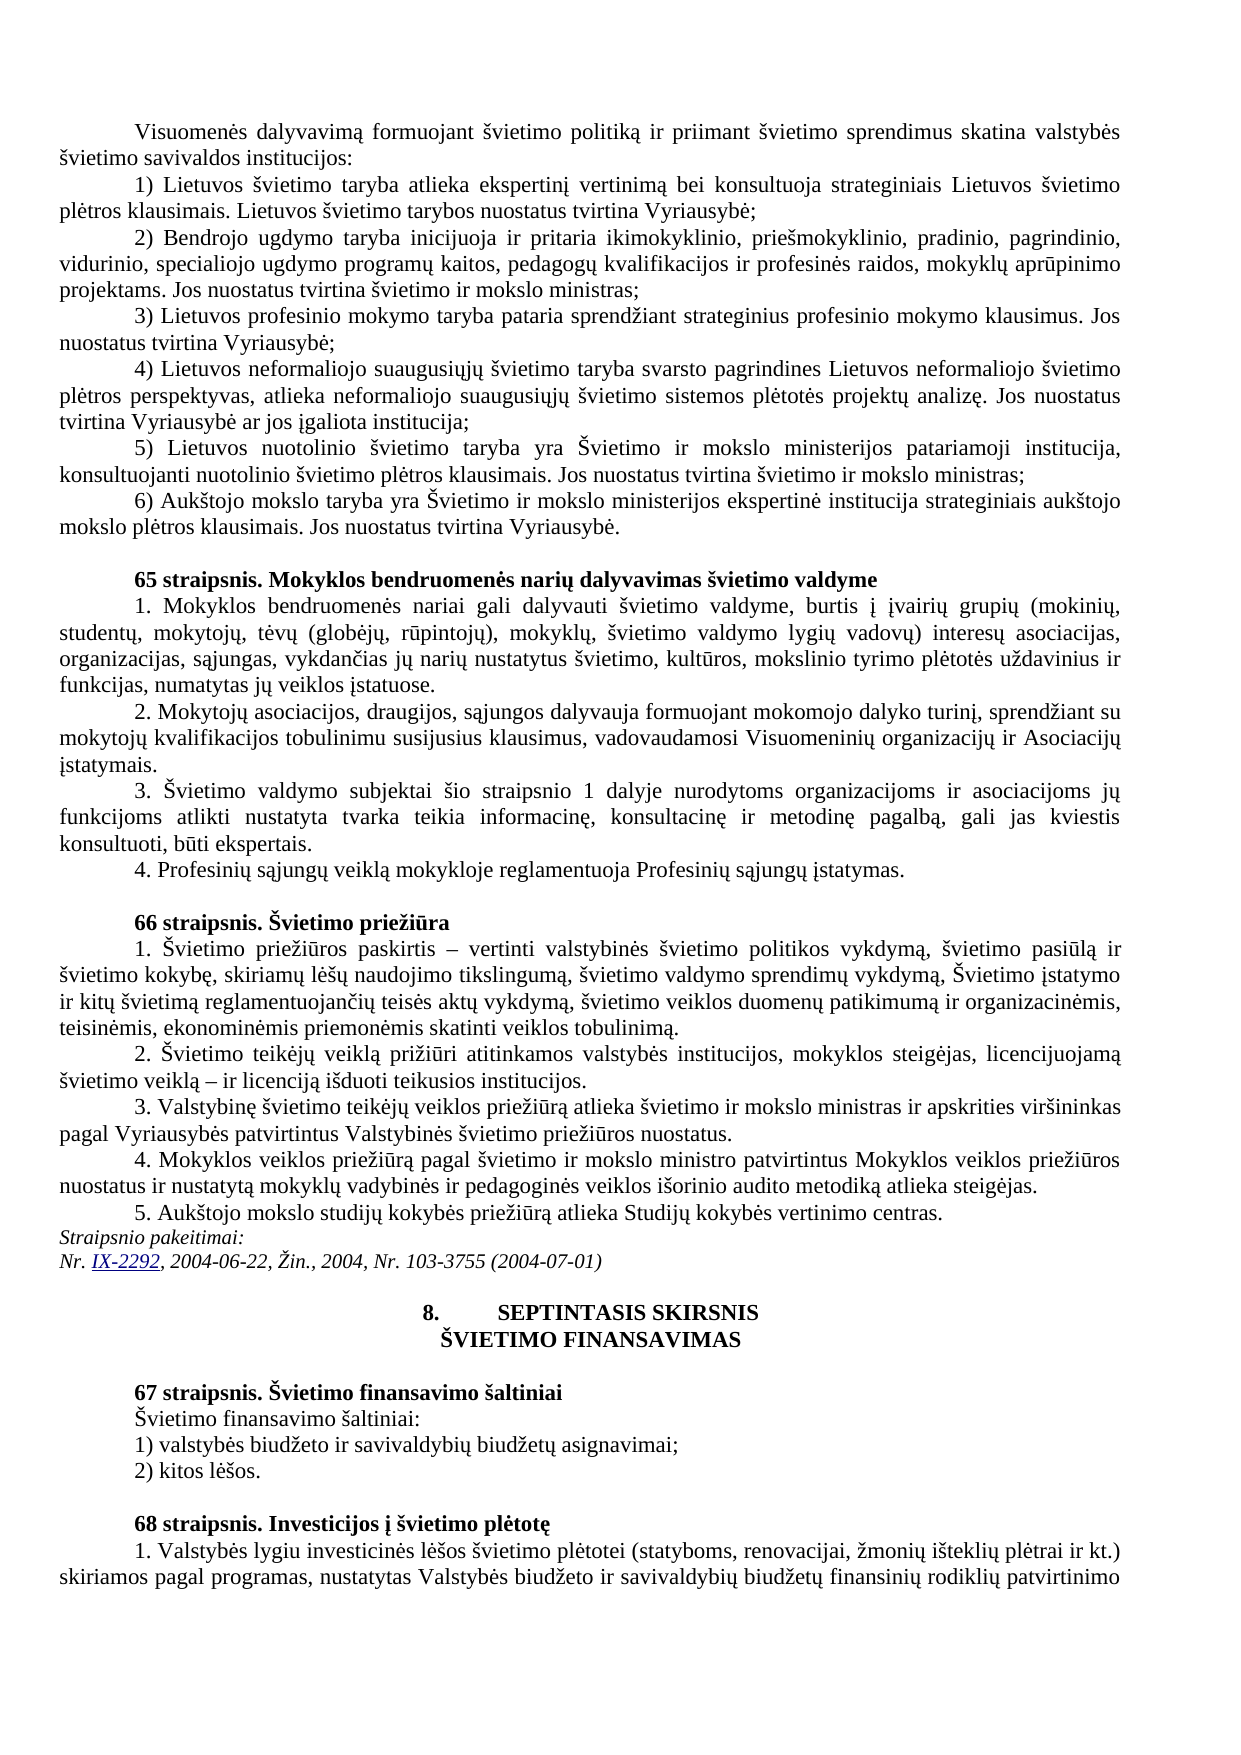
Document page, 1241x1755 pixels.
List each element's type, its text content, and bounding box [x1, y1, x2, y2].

text 4. Profesinių sąjungų veiklą mokykloje reglamentuoja Profesinių sąjungų įstatymas. [59, 856, 1122, 882]
text 68 straipsnis. Investicijos į švietimo plėtotę [59, 1510, 1122, 1537]
text 65 straipsnis. Mokyklos bendruomenės narių dalyvavimas švietimo valdyme [59, 566, 1122, 592]
text 1. Valstybės lygiu investicinės lėšos švietimo plėtotei (statyboms, renovacijai, žmonių išteklių plėtrai ir kt.) skiriamos pagal programas, nustatytas Valstybės biudžeto ir savivaldybių biudžetų finansinių rodiklių patvirtinimo [59, 1537, 1122, 1589]
text 3) Lietuvos profesinio mokymo taryba pataria sprendžiant strateginius profesinio mokymo klausimus. Jos nuostatus tvirtina Vyriausybė; [59, 303, 1122, 355]
subtitle SEPTINTASIS SKIRSNIS [59, 1299, 1122, 1326]
text Švietimo finansavimo šaltiniai: [59, 1405, 1122, 1431]
text 1) valstybės biudžeto ir savivaldybių biudžetų asignavimai; [59, 1431, 1122, 1458]
text 5. Aukštojo mokslo studijų kokybės priežiūrą atlieka Studijų kokybės vertinimo centras. [59, 1199, 1122, 1225]
text 1. Mokyklos bendruomenės nariai gali dalyvauti švietimo valdyme, burtis į įvairių grupių (mokinių, studentų, mokytojų, tėvų (globėjų, rūpintojų), mokyklų, švietimo valdymo lygių vadovų) interesų asociacijas, organizacijas, sąjungas, vykdančias jų narių nustatytus švietimo, kultūros, mokslinio tyrimo plėtotės uždavinius ir funkcijas, numatytas jų veiklos įstatuose. [59, 592, 1122, 698]
text 1) Lietuvos švietimo taryba atlieka ekspertinį vertinimą bei konsultuoja strateginiais Lietuvos švietimo plėtros klausimais. Lietuvos švietimo tarybos nuostatus tvirtina Vyriausybė; [59, 171, 1122, 223]
text Straipsnio pakeitimai: [59, 1225, 1122, 1249]
text 66 straipsnis. Švietimo priežiūra [59, 909, 1122, 935]
text 1. Švietimo priežiūros paskirtis – vertinti valstybinės švietimo politikos vykdymą, švietimo pasiūlą ir švietimo kokybę, skiriamų lėšų naudojimo tikslingumą, švietimo valdymo sprendimų vykdymą, Švietimo įstatymo ir kitų švietimą reglamentuojančių teisės aktų vykdymą, švietimo veiklos duomenų patikimumą ir organizacinėmis, teisinėmis, ekonominėmis priemonėmis skatinti veiklos tobulinimą. [59, 935, 1122, 1041]
text 3. Švietimo valdymo subjektai šio straipsnio 1 dalyje nurodytoms organizacijoms ir asociacijoms jų funkcijoms atlikti nustatyta tvarka teikia informacinę, konsultacinę ir metodinę pagalbą, gali jas kviestis konsultuoti, būti ekspertais. [59, 777, 1122, 856]
text 6) Aukštojo mokslo taryba yra Švietimo ir mokslo ministerijos ekspertinė institucija strateginiais aukštojo mokslo plėtros klausimais. Jos nuostatus tvirtina Vyriausybė. [59, 487, 1122, 540]
text 4. Mokyklos veiklos priežiūrą pagal švietimo ir mokslo ministro patvirtintus Mokyklos veiklos priežiūros nuostatus ir nustatytą mokyklų vadybinės ir pedagoginės veiklos išorinio audito metodiką atlieka steigėjas. [59, 1146, 1122, 1199]
text 2) Bendrojo ugdymo taryba inicijuoja ir pritaria ikimokyklinio, priešmokyklinio, pradinio, pagrindinio, vidurinio, specialiojo ugdymo programų kaitos, pedagogų kvalifikacijos ir profesinės raidos, mokyklų aprūpinimo projektams. Jos nuostatus tvirtina švietimo ir mokslo ministras; [59, 223, 1122, 303]
text 2. Švietimo teikėjų veiklą prižiūri atitinkamos valstybės institucijos, mokyklos steigėjas, licencijuojamą švietimo veiklą – ir licenciją išduoti teikusios institucijos. [59, 1041, 1122, 1093]
text 4) Lietuvos neformaliojo suaugusiųjų švietimo taryba svarsto pagrindines Lietuvos neformaliojo švietimo plėtros perspektyvas, atlieka neformaliojo suaugusiųjų švietimo sistemos plėtotės projektų analizę. Jos nuostatus tvirtina Vyriausybė ar jos įgaliota institucija; [59, 355, 1122, 434]
text Nr. IX-2292, 2004-06-22, Žin., 2004, Nr. 103-3755 (2004-07-01) [59, 1249, 1122, 1273]
text Visuomenės dalyvavimą formuojant švietimo politiką ir priimant švietimo sprendimus skatina valstybės švietimo savivaldos institucijos: [59, 118, 1122, 171]
text 5) Lietuvos nuotolinio švietimo taryba yra Švietimo ir mokslo ministerijos patariamoji institucija, konsultuojanti nuotolinio švietimo plėtros klausimais. Jos nuostatus tvirtina švietimo ir mokslo ministras; [59, 434, 1122, 487]
text 67 straipsnis. Švietimo finansavimo šaltiniai [59, 1378, 1122, 1405]
text ŠVIETIMO FINANSAVIMAS [59, 1326, 1122, 1352]
text 2. Mokytojų asociacijos, draugijos, sąjungos dalyvauja formuojant mokomojo dalyko turinį, sprendžiant su mokytojų kvalifikacijos tobulinimu susijusius klausimus, vadovaudamosi Visuomeninių organizacijų ir Asociacijų įstatymais. [59, 698, 1122, 777]
text 3. Valstybinę švietimo teikėjų veiklos priežiūrą atlieka švietimo ir mokslo ministras ir apskrities viršininkas pagal Vyriausybės patvirtintus Valstybinės švietimo priežiūros nuostatus. [59, 1093, 1122, 1146]
text 2) kitos lėšos. [59, 1458, 1122, 1484]
